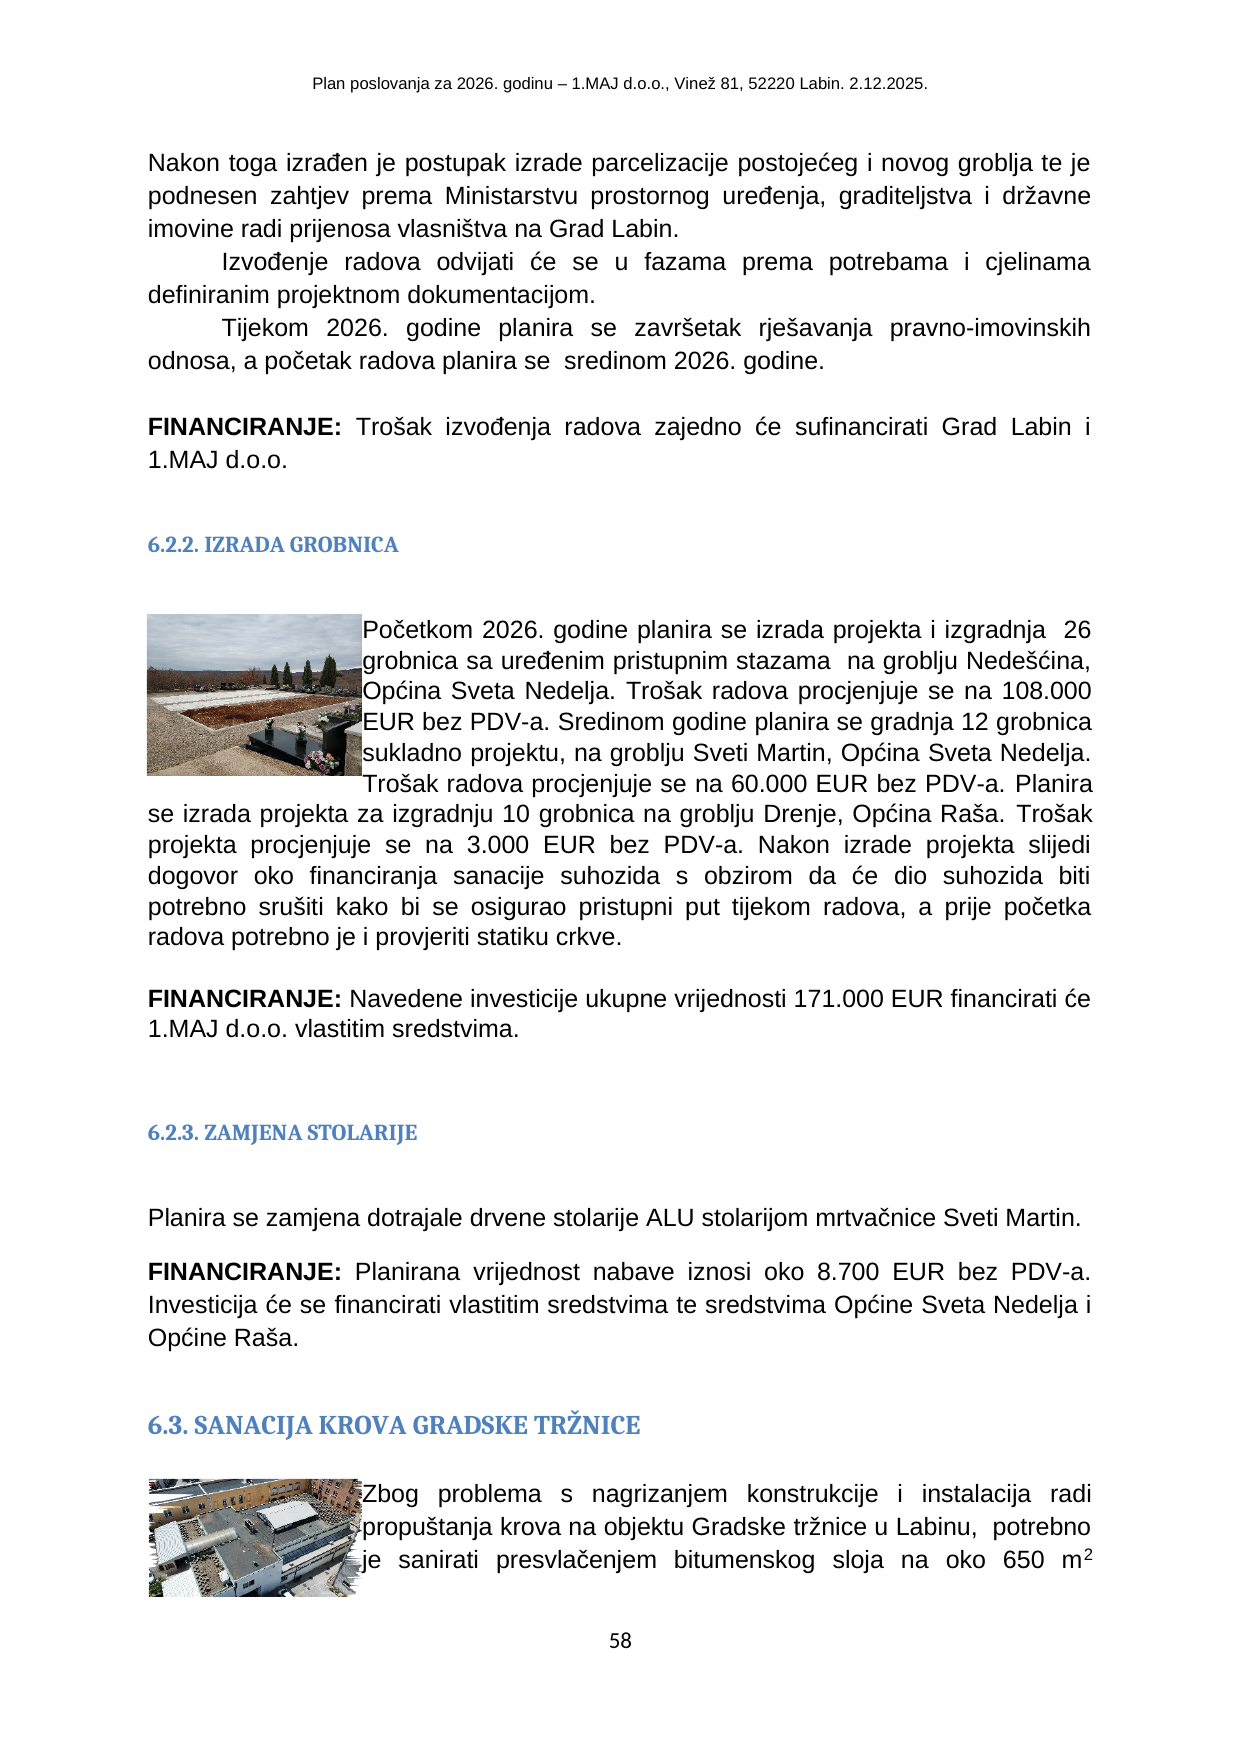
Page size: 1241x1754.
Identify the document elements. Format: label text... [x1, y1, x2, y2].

subtitle 6.2.2. IZRADA GROBNICA [148, 532, 1093, 558]
text Tijekom 2026. godine planira se završetak rješavanja pravno-imovinskih odnosa, a početak radova planira se sredinom 2026. godine. [148, 313, 1093, 374]
text FINANCIRANJE: Planirana vrijednost nabave iznosi oko 8.700 EUR bez PDV-a. Investicija će se financirati vlastitim sredstvima te sredstvima Općine Sveta Nedelja i Općine Raša. [148, 1257, 1093, 1352]
text Početkom 2026. godine planira se izrada projekta i izgradnja 26 grobnica sa uređenim pristupnim stazama na groblju Nedešćina, Općina Sveta Nedelja. Trošak radova procjenjuje se na 108.000 EUR bez PDV-a. Sredinom godine planira se gradnja 12 grobnica sukladno projektu, na groblju Sveti Martin, Općina Sveta Nedelja. Trošak radova procjenjuje se na 60.000 EUR bez PDV-a. Planira se izrada projekta za izgradnju 10 grobnica na groblju Drenje, Općina Raša. Trošak projekta procjenjuje se na 3.000 EUR bez PDV-a. Nakon izrade projekta slijedi dogovor oko financiranja sanacije suhozida s obzirom da će dio suhozida biti potrebno srušiti kako bi se osigurao pristupni put tijekom radova, a prije početka radova potrebno je i provjeriti statiku crkve. [148, 615, 1093, 951]
text FINANCIRANJE: Trošak izvođenja radova zajedno će sufinancirati Grad Labin i 1.MAJ d.o.o. [148, 412, 1093, 473]
subtitle 6.3. SANACIJA KROVA GRADSKE TRŽNICE [148, 1410, 1093, 1441]
text Nakon toga izrađen je postupak izrade parcelizacije postojećeg i novog groblja te je podnesen zahtjev prema Ministarstvu prostornog uređenja, graditeljstva i državne imovine radi prijenosa vlasništva na Grad Labin. [148, 148, 1093, 242]
text Zbog problema s nagrizanjem konstrukcije i instalacija radi propuštanja krova na objektu Gradske tržnice u Labinu, potrebno je sanirati presvlačenjem bitumenskog sloja na oko 650 m2 [348, 1478, 1093, 1573]
subtitle 6.2.3. ZAMJENA STOLARIJE [148, 1120, 1093, 1146]
text Izvođenje radova odvijati će se u fazama prema potrebama i cjelinama definiranim projektnom dokumentacijom. [148, 247, 1093, 308]
text FINANCIRANJE: Navedene investicije ukupne vrijednosti 171.000 EUR financirati će 1.MAJ d.o.o. vlastitim sredstvima. [148, 984, 1093, 1043]
text Planira se zamjena dotrajale drvene stolarije ALU stolarijom mrtvačnice Sveti Martin. [148, 1203, 1093, 1232]
